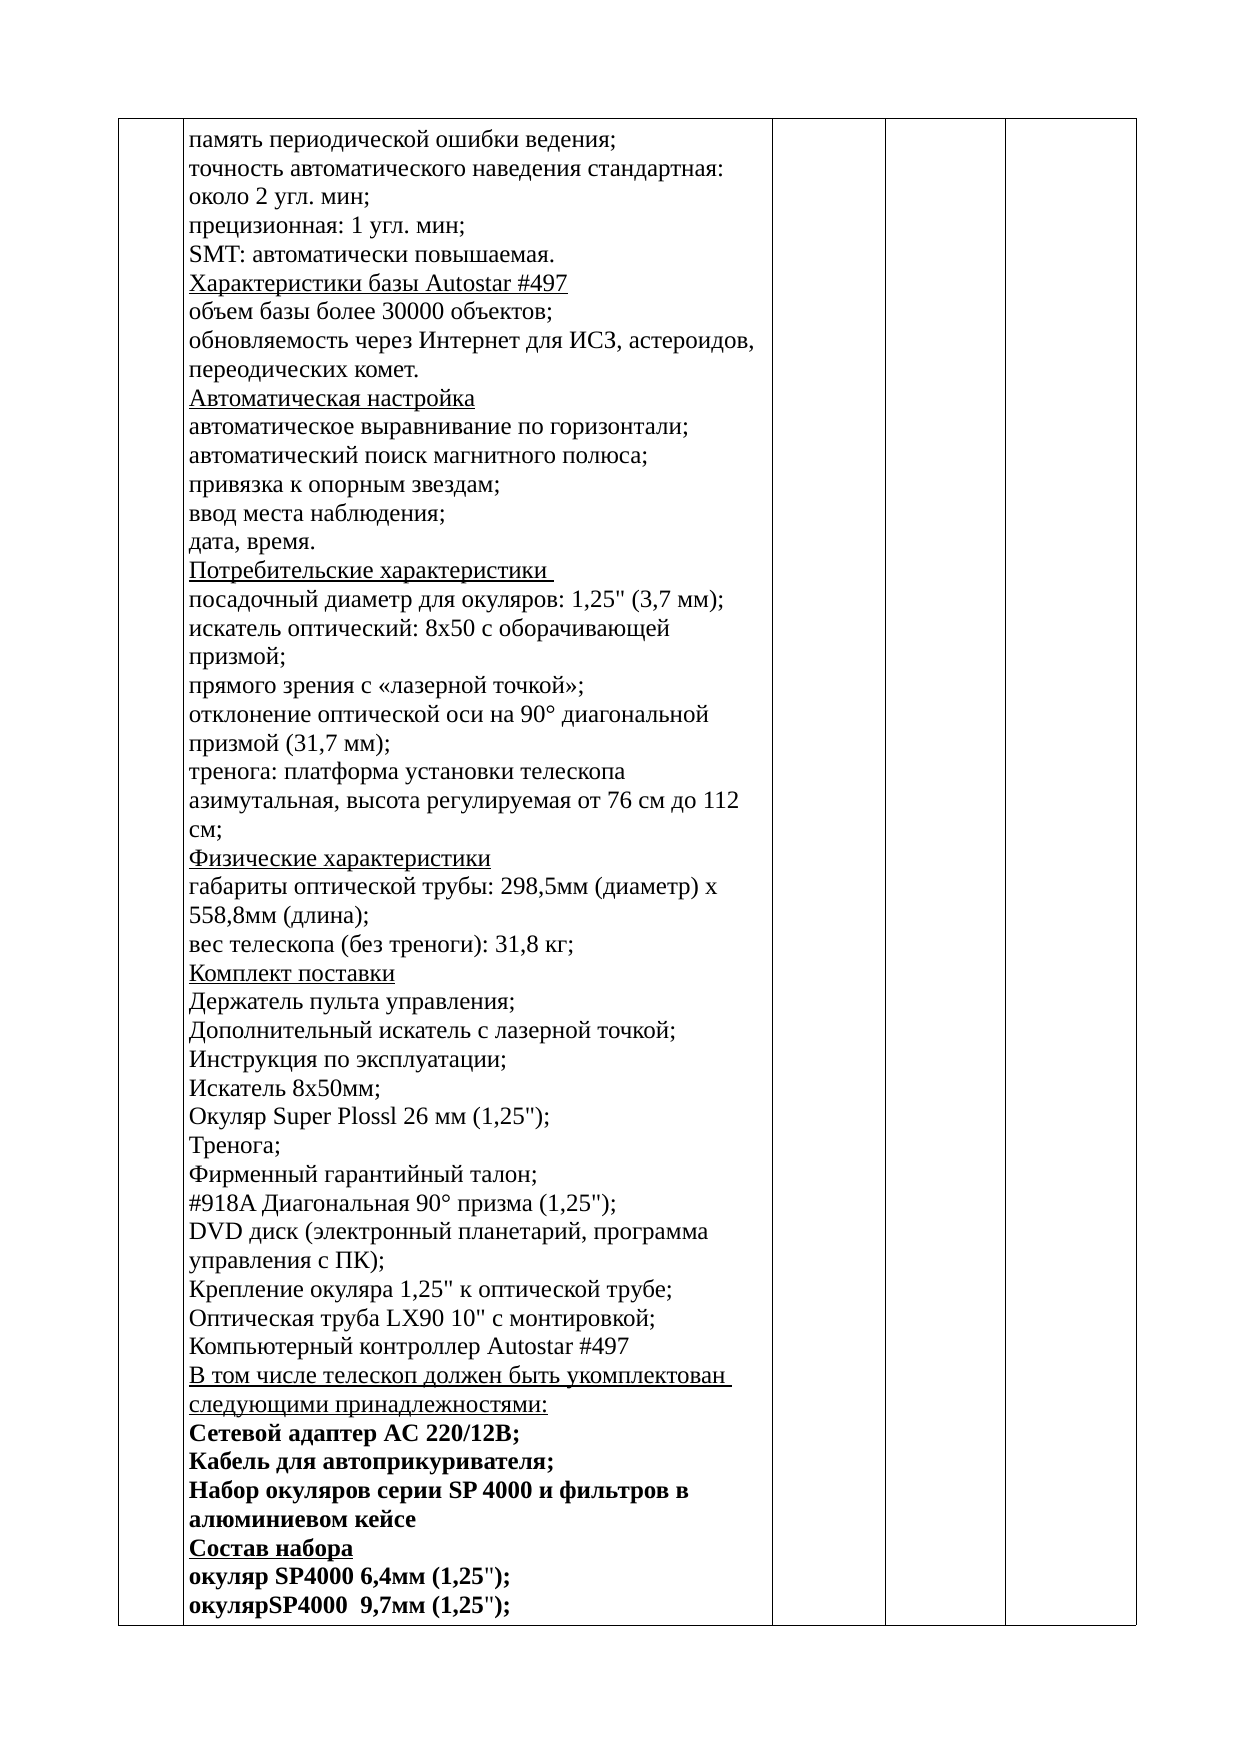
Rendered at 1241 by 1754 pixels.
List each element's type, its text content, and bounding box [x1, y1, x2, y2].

table_cell [886, 119, 1005, 1625]
table_cell [1006, 119, 1136, 1625]
table_cell [773, 119, 885, 1625]
table_cell [119, 119, 183, 1625]
table_cell память периодической ошибки ведения; точность автоматического наведения стандартная: около 2 угл. мин; прецизионная: 1 угл. мин; SMT: автоматически повышаемая. Характеристики базы Autostar #497 объем базы более 30000 объектов; обновляемость через Интернет для ИСЗ, астероидов, переодических комет. Автоматическая настройка автоматическое выравнивание по горизонтали; автоматический поиск магнитного полюса; привязка к опорным звездам; ввод места наблюдения; дата, время. Потребительские характеристики посадочный диаметр для окуляров: 1,25" (3,7 мм); искатель оптический: 8х50 с оборачивающей призмой; прямого зрения с «лазерной точкой»; отклонение оптической оси на 90° диагональной призмой (31,7 мм); тренога: платформа установки телескопа азимутальная, высота регулируемая от 76 см до 112 см; Физические характеристики габариты оптической трубы: 298,5мм (диаметр) х 558,8мм (длина); вес телескопа (без треноги): 31,8 кг; Комплект поставки Держатель пульта управления; Дополнительный искатель с лазерной точкой; Инструкция по эксплуатации; Искатель 8x50мм; Окуляр Super Plossl 26 мм (1,25"); Тренога; Фирменный гарантийный талон; #918A Диагональная 90° призма (1,25"); DVD диск (электронный планетарий, программа управления с ПК); Крепление окуляра 1,25" к оптической трубе; Оптическая труба LX90 10" с монтировкой; Компьютерный контроллер Autostar #497 В том числе телескоп должен быть укомплектован следующими принадлежностями: Сетевой адаптер AC 220/12В; Кабель для автоприкуривателя; Набор окуляров серии SP 4000 и фильтров в алюминиевом кейсе Состав набора окуляр SP4000 6,4мм (1,25"); окулярSP4000 9,7мм (1,25"); [184, 119, 772, 1625]
